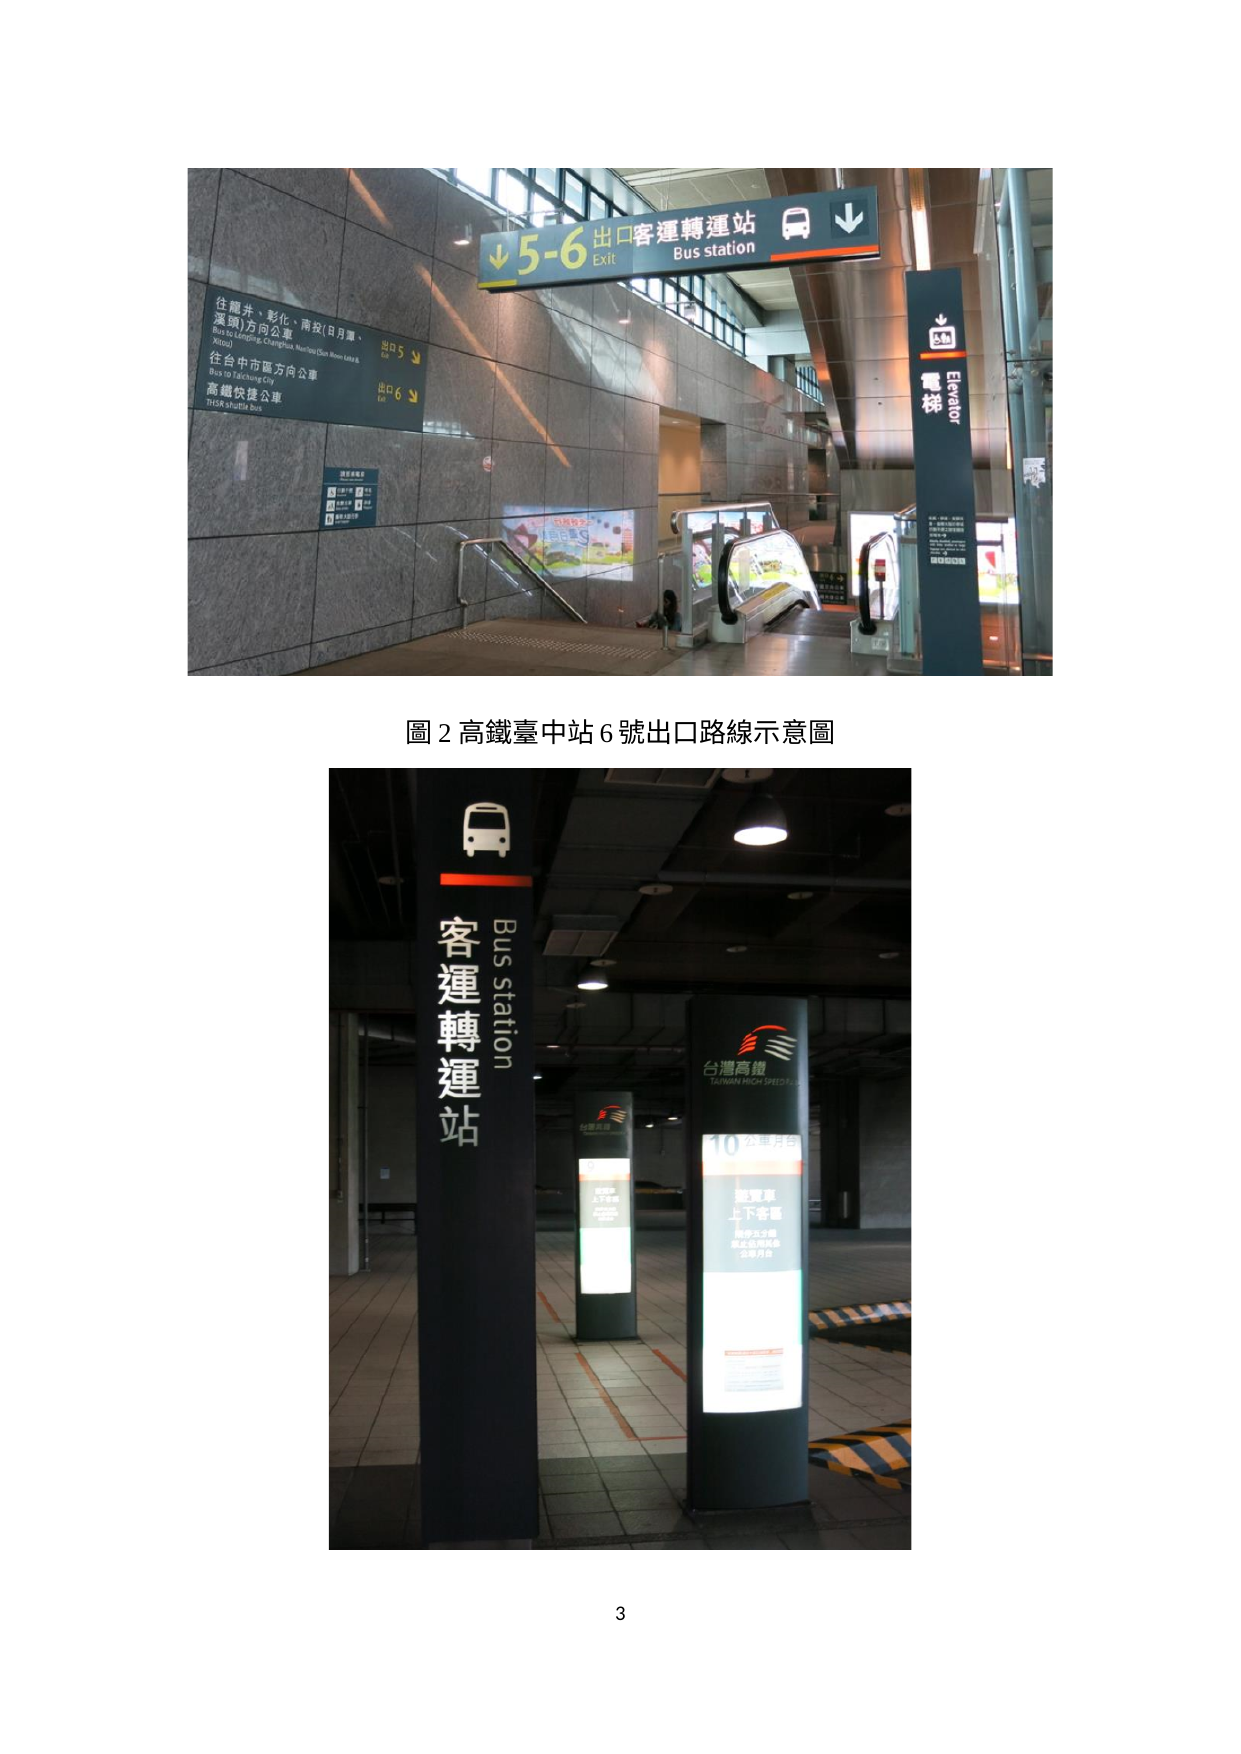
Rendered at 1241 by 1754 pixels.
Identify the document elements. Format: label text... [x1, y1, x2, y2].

picture [328, 768, 912, 1550]
text 圖2 高鐵臺中站6號出口路線示意圖 [187, 687, 1053, 1550]
picture [187, 168, 1053, 676]
